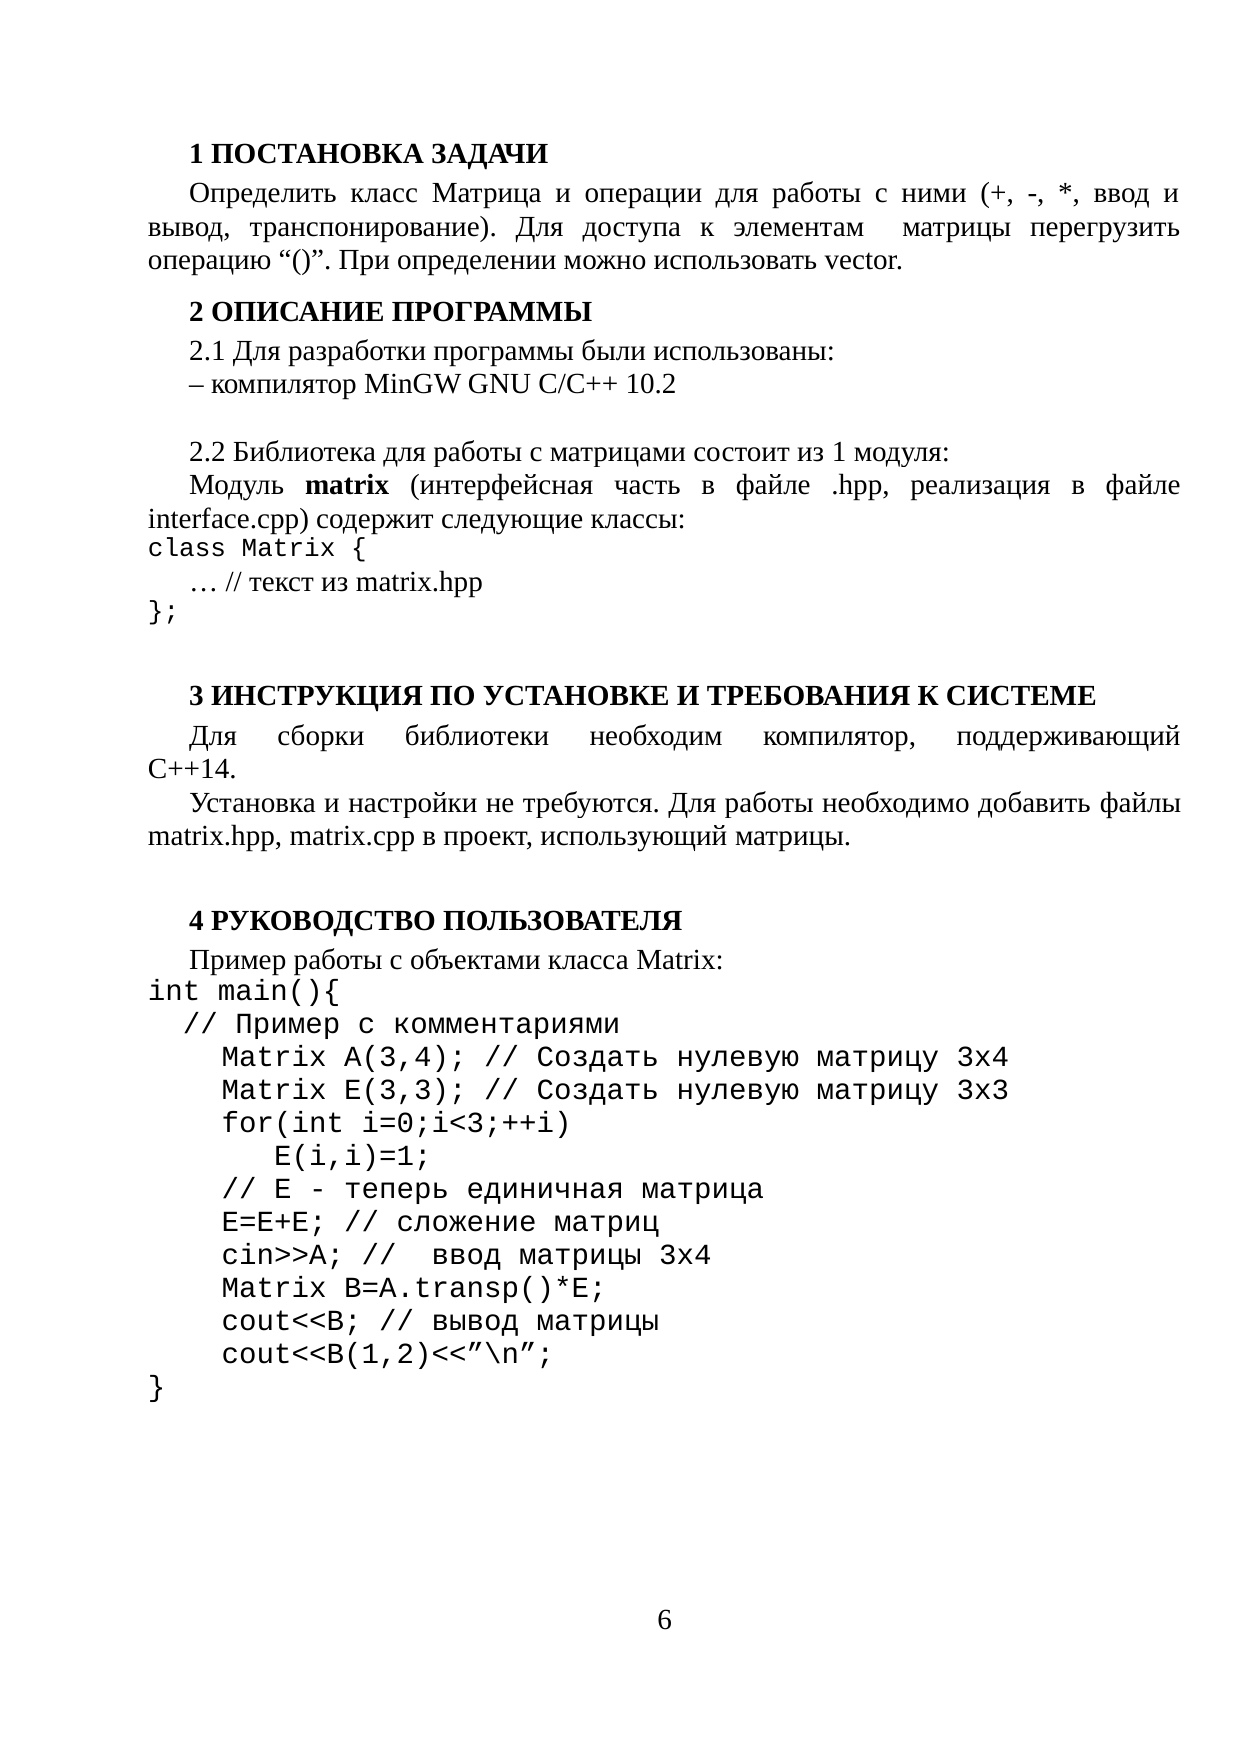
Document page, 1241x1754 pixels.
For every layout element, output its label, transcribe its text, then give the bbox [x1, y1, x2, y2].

text int main(){ [148, 976, 1181, 1009]
text 2.2 Библиотека для работы с матрицами состоит из 1 модуля: [148, 434, 1181, 467]
subtitle 1 Постановка задачи [148, 136, 1181, 169]
text Matrix E(3,3); // Создать нулевую матрицу 3x3 [148, 1075, 1181, 1108]
text E=E+E; // сложение матриц [148, 1207, 1181, 1240]
text cin>>A; // ввод матрицы 3x4 [148, 1240, 1181, 1273]
text Matrix A(3,4); // Создать нулевую матрицу 3x4 [148, 1042, 1181, 1075]
text Matrix B=A.transp()*E; [148, 1273, 1181, 1306]
text 2.1 Для разработки программы были использованы: [148, 333, 1181, 367]
text cout<<B(1,2)<<”\n”; [148, 1339, 1181, 1372]
subtitle 3 Инструкция по установке и требования к системе [148, 678, 1181, 712]
text Для сборки библиотеки необходим компилятор, поддерживающий С++14. [148, 718, 1181, 785]
text for(int i=0;i<3;++i) [148, 1108, 1181, 1141]
text E(i,i)=1; [148, 1141, 1181, 1174]
text … // текст из matrix.hpp [148, 564, 1181, 597]
text Определить класс Матрица и операции для работы с ними (+, -, *, ввод и вывод, транспонирование). Для доступа к элементам матрицы перегрузить операцию “()”. При определении можно использовать vector. [148, 175, 1181, 276]
text // Пример с комментариями [148, 1009, 1181, 1042]
text – компилятор MinGW GNU C/C++ 10.2 [148, 367, 1181, 400]
text }; [148, 597, 1181, 627]
text Модуль matrix (интерфейсная часть в файле .hpp, реализация в файле interface.cpp) содержит следующие классы: [148, 467, 1181, 534]
subtitle 2 Описание программы [148, 294, 1181, 327]
subtitle 4 Руководство пользователя [148, 903, 1181, 937]
text Установка и настройки не требуются. Для работы необходимо добавить файлы matrix.hpp, matrix.cpp в проект, использующий матрицы. [148, 785, 1181, 852]
text cout<<B; // вывод матрицы [148, 1306, 1181, 1339]
text Пример работы с объектами класса Matrix: [148, 942, 1181, 976]
text } [148, 1372, 1181, 1405]
text // E - теперь единичная матрица [148, 1174, 1181, 1207]
text class Matrix { [148, 534, 1181, 564]
